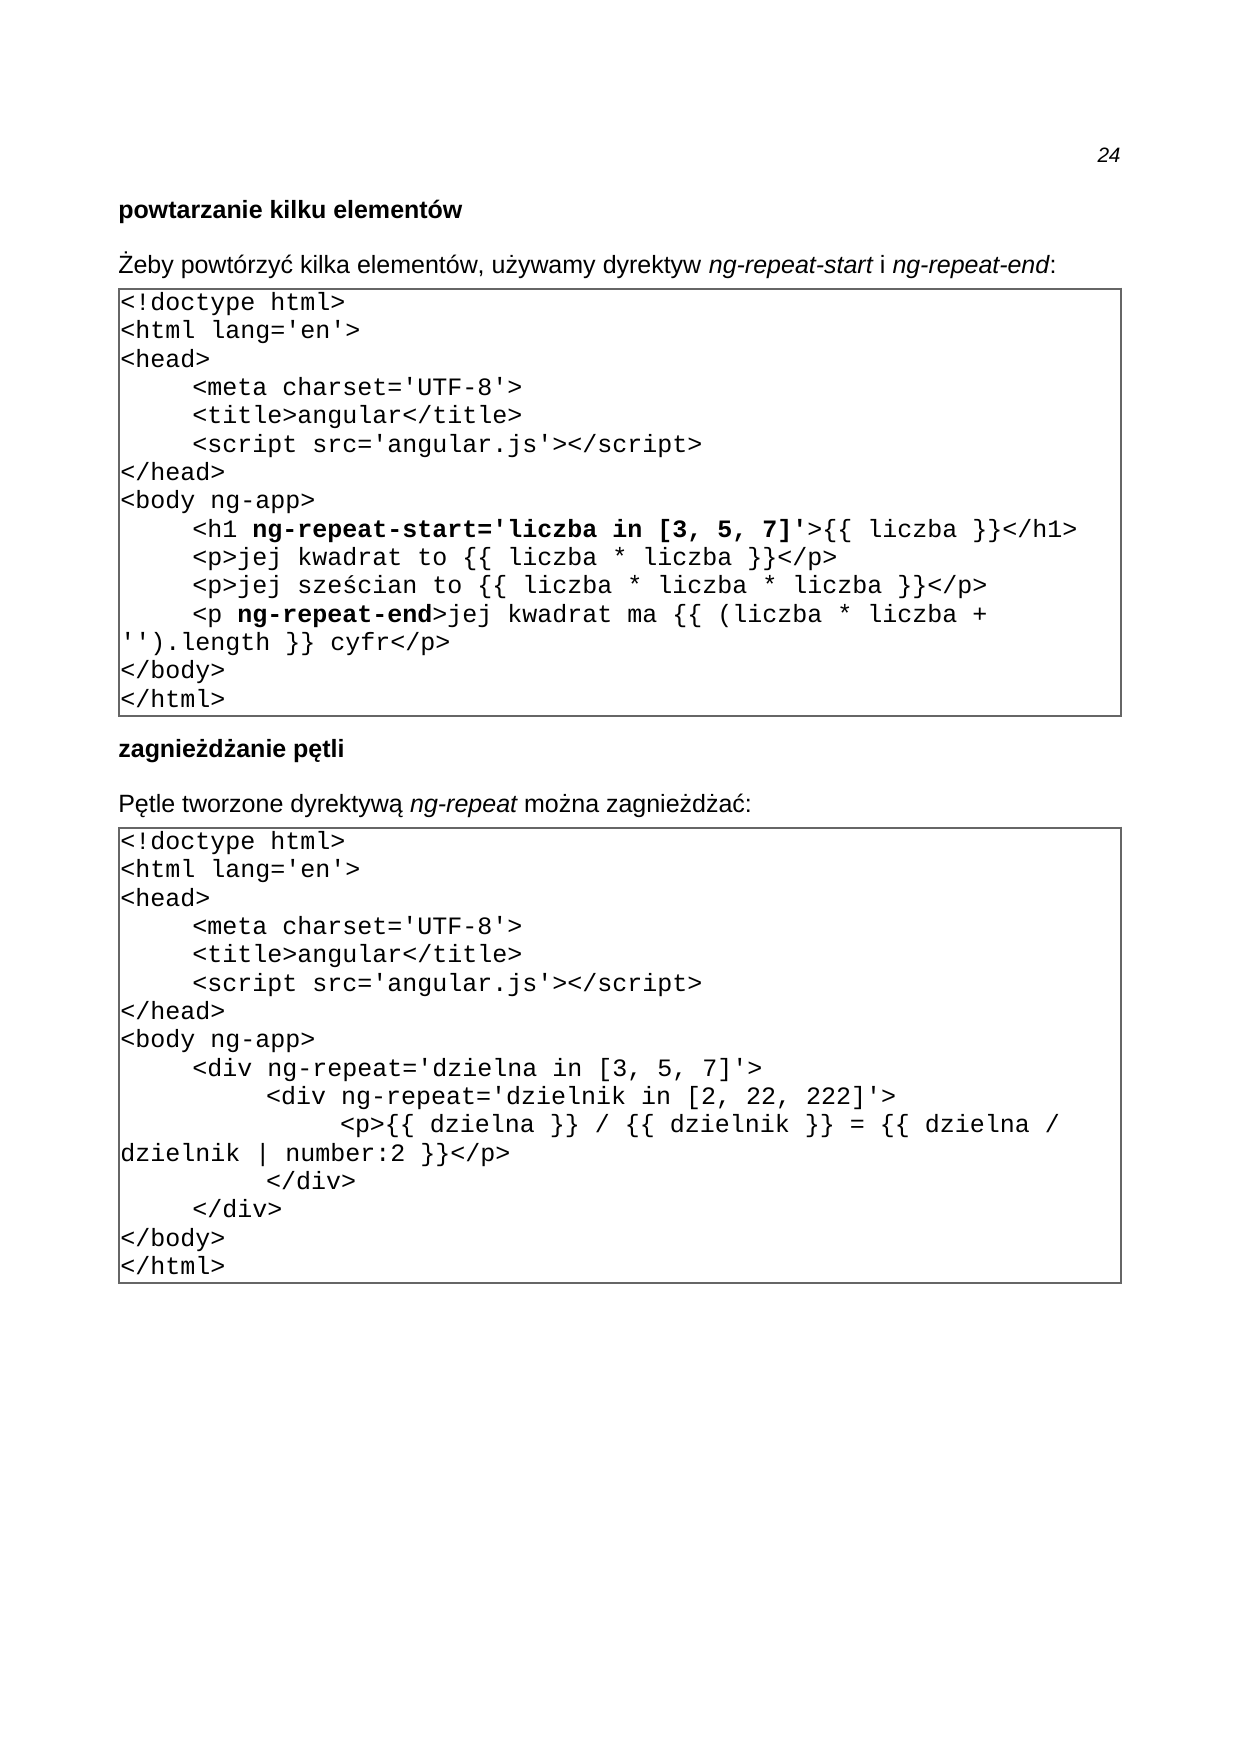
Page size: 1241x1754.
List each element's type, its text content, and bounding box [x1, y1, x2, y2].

text <p>jej sześcian to {{ liczba * liczba * liczba }}</p> [120, 571, 1120, 599]
text </html> [120, 684, 1120, 715]
text <script src='angular.js'></script> [120, 968, 1120, 997]
subtitle zagnieżdżanie pętli [118, 735, 1122, 763]
text <body ng-app> [120, 486, 1120, 514]
text <p>{{ dzielna }} / {{ dzielnik }} = {{ dzielna / dzielnik | number:2 }}</p> [120, 1110, 1120, 1167]
subtitle powtarzanie kilku elementów [118, 196, 1122, 224]
text <div ng-repeat='dzielna in [3, 5, 7]'> [120, 1053, 1120, 1082]
text <html lang='en'> [120, 316, 1120, 344]
text <head> [120, 344, 1120, 373]
text <title>angular</title> [120, 401, 1120, 429]
text <!doctype html> [120, 290, 1120, 316]
text <meta charset='UTF-8'> [120, 373, 1120, 401]
text Żeby powtórzyć kilka elementów, używamy dyrektyw ng-repeat-start i ng-repeat-end: [118, 251, 1122, 279]
text Pętle tworzone dyrektywą ng-repeat można zagnieżdżać: [118, 790, 1122, 818]
text </body> [120, 656, 1120, 684]
text <p ng-repeat-end>jej kwadrat ma {{ (liczba * liczba + '').length }} cyfr</p> [120, 599, 1120, 656]
text <!doctype html> [120, 829, 1120, 855]
text <div ng-repeat='dzielnik in [2, 22, 222]'> [120, 1082, 1120, 1110]
text </div> [120, 1195, 1120, 1223]
text <p>jej kwadrat to {{ liczba * liczba }}</p> [120, 543, 1120, 571]
text </head> [120, 997, 1120, 1025]
text </div> [120, 1167, 1120, 1195]
text <script src='angular.js'></script> [120, 429, 1120, 458]
text </html> [120, 1252, 1120, 1282]
text <body ng-app> [120, 1025, 1120, 1053]
text <html lang='en'> [120, 855, 1120, 883]
text </body> [120, 1223, 1120, 1252]
text <h1 ng-repeat-start='liczba in [3, 5, 7]'>{{ liczba }}</h1> [120, 514, 1120, 543]
text <meta charset='UTF-8'> [120, 912, 1120, 940]
text </head> [120, 458, 1120, 486]
text <head> [120, 883, 1120, 912]
text <title>angular</title> [120, 940, 1120, 968]
